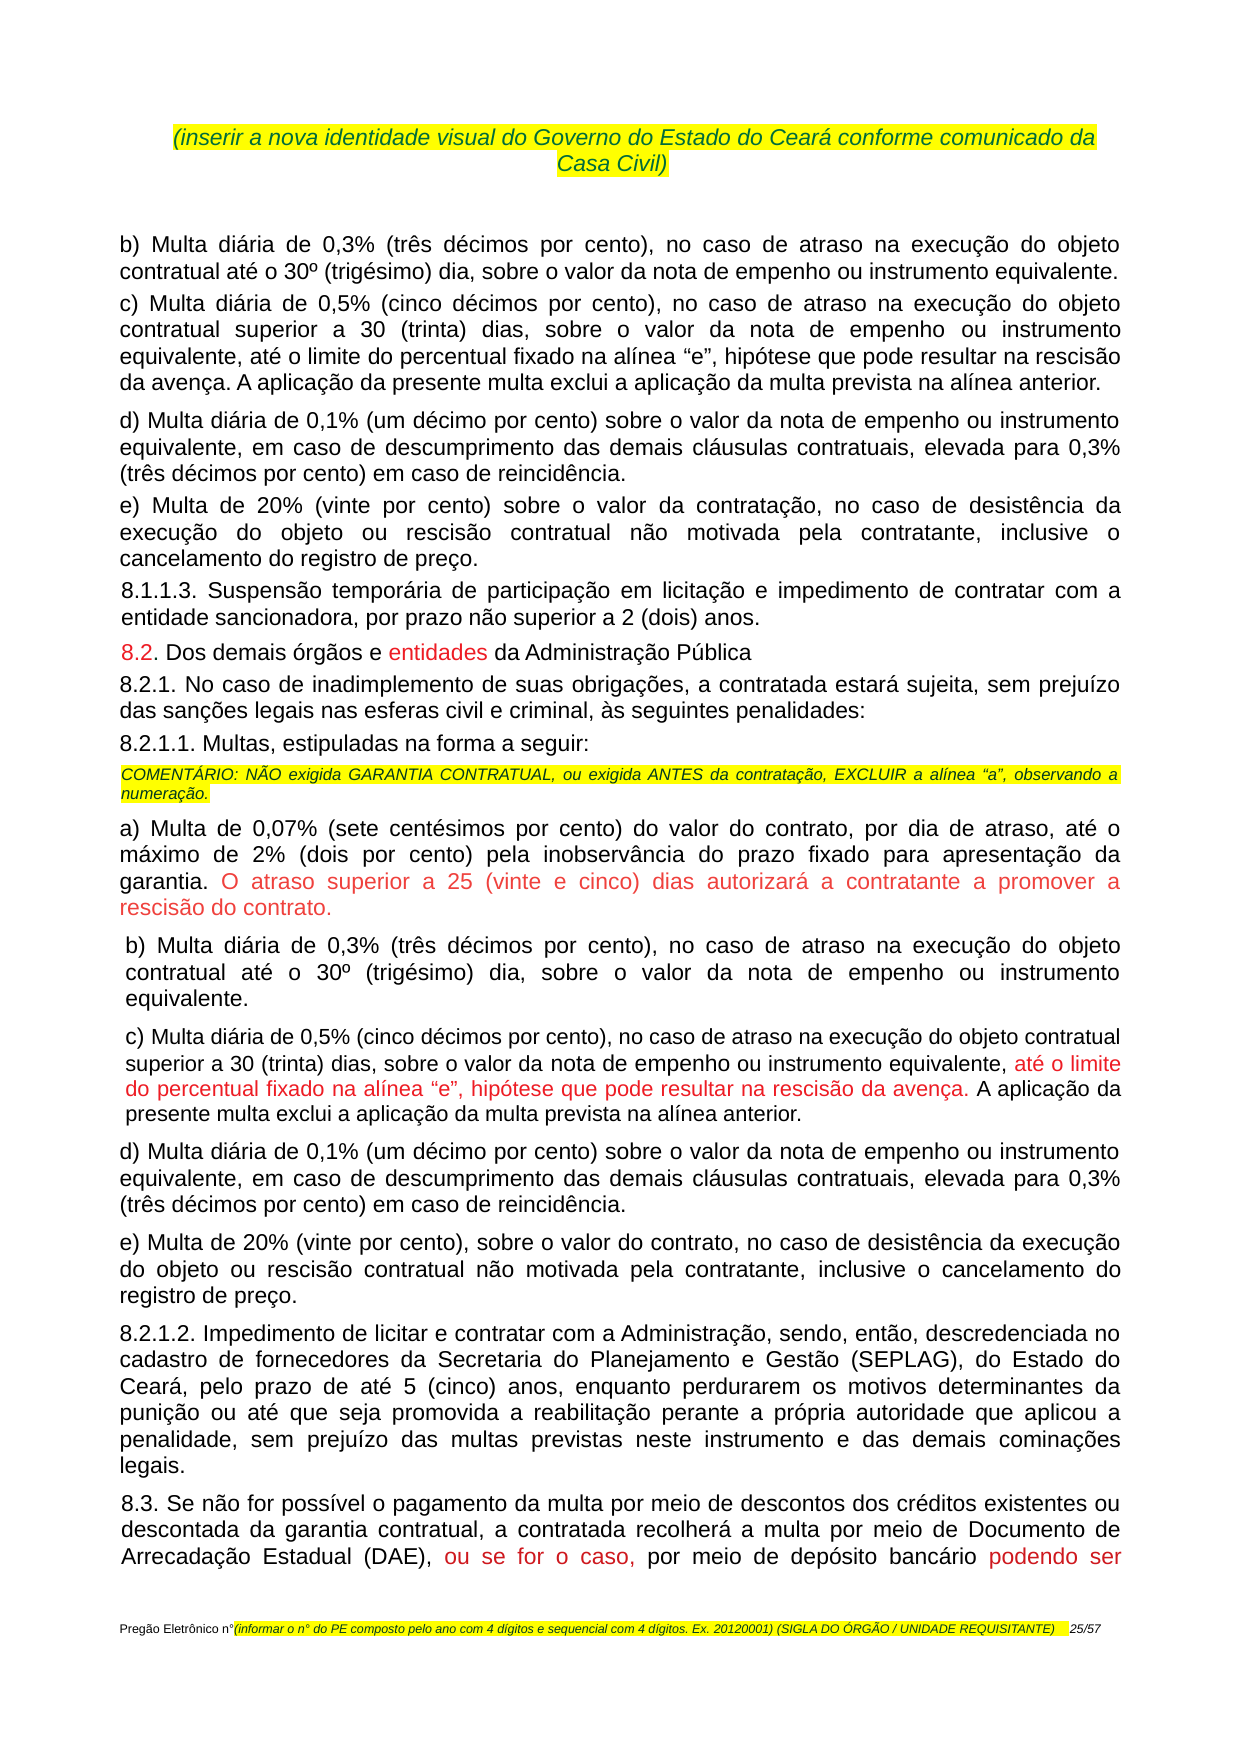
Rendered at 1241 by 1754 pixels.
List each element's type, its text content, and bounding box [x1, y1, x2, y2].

text b) Multa diária de 0,3% (três décimos por cento), no caso de atraso na execução do objeto contratual até o 30º (trigésimo) dia, sobre o valor da nota de empenho ou instrumento equivalente. [125, 932, 1121, 1011]
text 8.2.1.2. Impedimento de licitar e contratar com a Administração, sendo, então, descredenciada no cadastro de fornecedores da Secretaria do Planejamento e Gestão (SEPLAG), do Estado do Ceará, pelo prazo de até 5 (cinco) anos, enquanto perdurarem os motivos determinantes da punição ou até que seja promovida a reabilitação perante a própria autoridade que aplicou a penalidade, sem prejuízo das multas previstas neste instrumento e das demais cominações legais. [119, 1320, 1121, 1478]
text d) Multa diária de 0,1% (um décimo por cento) sobre o valor da nota de empenho ou instrumento equivalente, em caso de descumprimento das demais cláusulas contratuais, elevada para 0,3% (três décimos por cento) em caso de reincidência. [119, 1138, 1121, 1217]
text 8.1.1.3. Suspensão temporária de participação em licitação e impedimento de contratar com a entidade sancionadora, por prazo não superior a 2 (dois) anos. [121, 577, 1121, 630]
text 8.2.1.1. Multas, estipuladas na forma a seguir: [119, 729, 1121, 756]
text a) Multa de 0,07% (sete centésimos por cento) do valor do contrato, por dia de atraso, até o máximo de 2% (dois por cento) pela inobservância do prazo fixado para apresentação da garantia. O atraso superior a 25 (vinte e cinco) dias autorizará a contratante a promover a rescisão do contrato. [119, 815, 1121, 920]
text c) Multa diária de 0,5% (cinco décimos por cento), no caso de atraso na execução do objeto contratual superior a 30 (trinta) dias, sobre o valor da nota de empenho ou instrumento equivalente, até o limite do percentual fixado na alínea “e”, hipótese que pode resultar na rescisão da avença. A aplicação da presente multa exclui a aplicação da multa prevista na alínea anterior. [119, 290, 1121, 395]
text d) Multa diária de 0,1% (um décimo por cento) sobre o valor da nota de empenho ou instrumento equivalente, em caso de descumprimento das demais cláusulas contratuais, elevada para 0,3% (três décimos por cento) em caso de reincidência. [119, 407, 1121, 486]
text b) Multa diária de 0,3% (três décimos por cento), no caso de atraso na execução do objeto contratual até o 30º (trigésimo) dia, sobre o valor da nota de empenho ou instrumento equivalente. [119, 231, 1121, 284]
text e) Multa de 20% (vinte por cento) sobre o valor da contratação, no caso de desistência da execução do objeto ou rescisão contratual não motivada pela contratante, inclusive o cancelamento do registro de preço. [119, 492, 1121, 571]
text 8.2. Dos demais órgãos e entidades da Administração Pública [121, 639, 1121, 665]
text 8.2.1. No caso de inadimplemento de suas obrigações, a contratada estará sujeita, sem prejuízo das sanções legais nas esferas civil e criminal, às seguintes penalidades: [119, 671, 1121, 724]
text 8.3. Se não for possível o pagamento da multa por meio de descontos dos créditos existentes ou descontada da garantia contratual, a contratada recolherá a multa por meio de Documento de Arrecadação Estadual (DAE), ou se for o caso, por meio de depósito bancário podendo ser [121, 1490, 1121, 1569]
text c) Multa diária de 0,5% (cinco décimos por cento), no caso de atraso na execução do objeto contratual superior a 30 (trinta) dias, sobre o valor da nota de empenho ou instrumento equivalente, até o limite do percentual fixado na alínea “e”, hipótese que pode resultar na rescisão da avença. A aplicação da presente multa exclui a aplicação da multa prevista na alínea anterior. [125, 1023, 1121, 1126]
text e) Multa de 20% (vinte por cento), sobre o valor do contrato, no caso de desistência da execução do objeto ou rescisão contratual não motivada pela contratante, inclusive o cancelamento do registro de preço. [119, 1229, 1121, 1308]
text COMENTÁRIO: NÃO exigida GARANTIA CONTRATUAL, ou exigida ANTES da contratação, EXCLUIR a alínea “a”, observando a numeração. [121, 765, 1121, 803]
